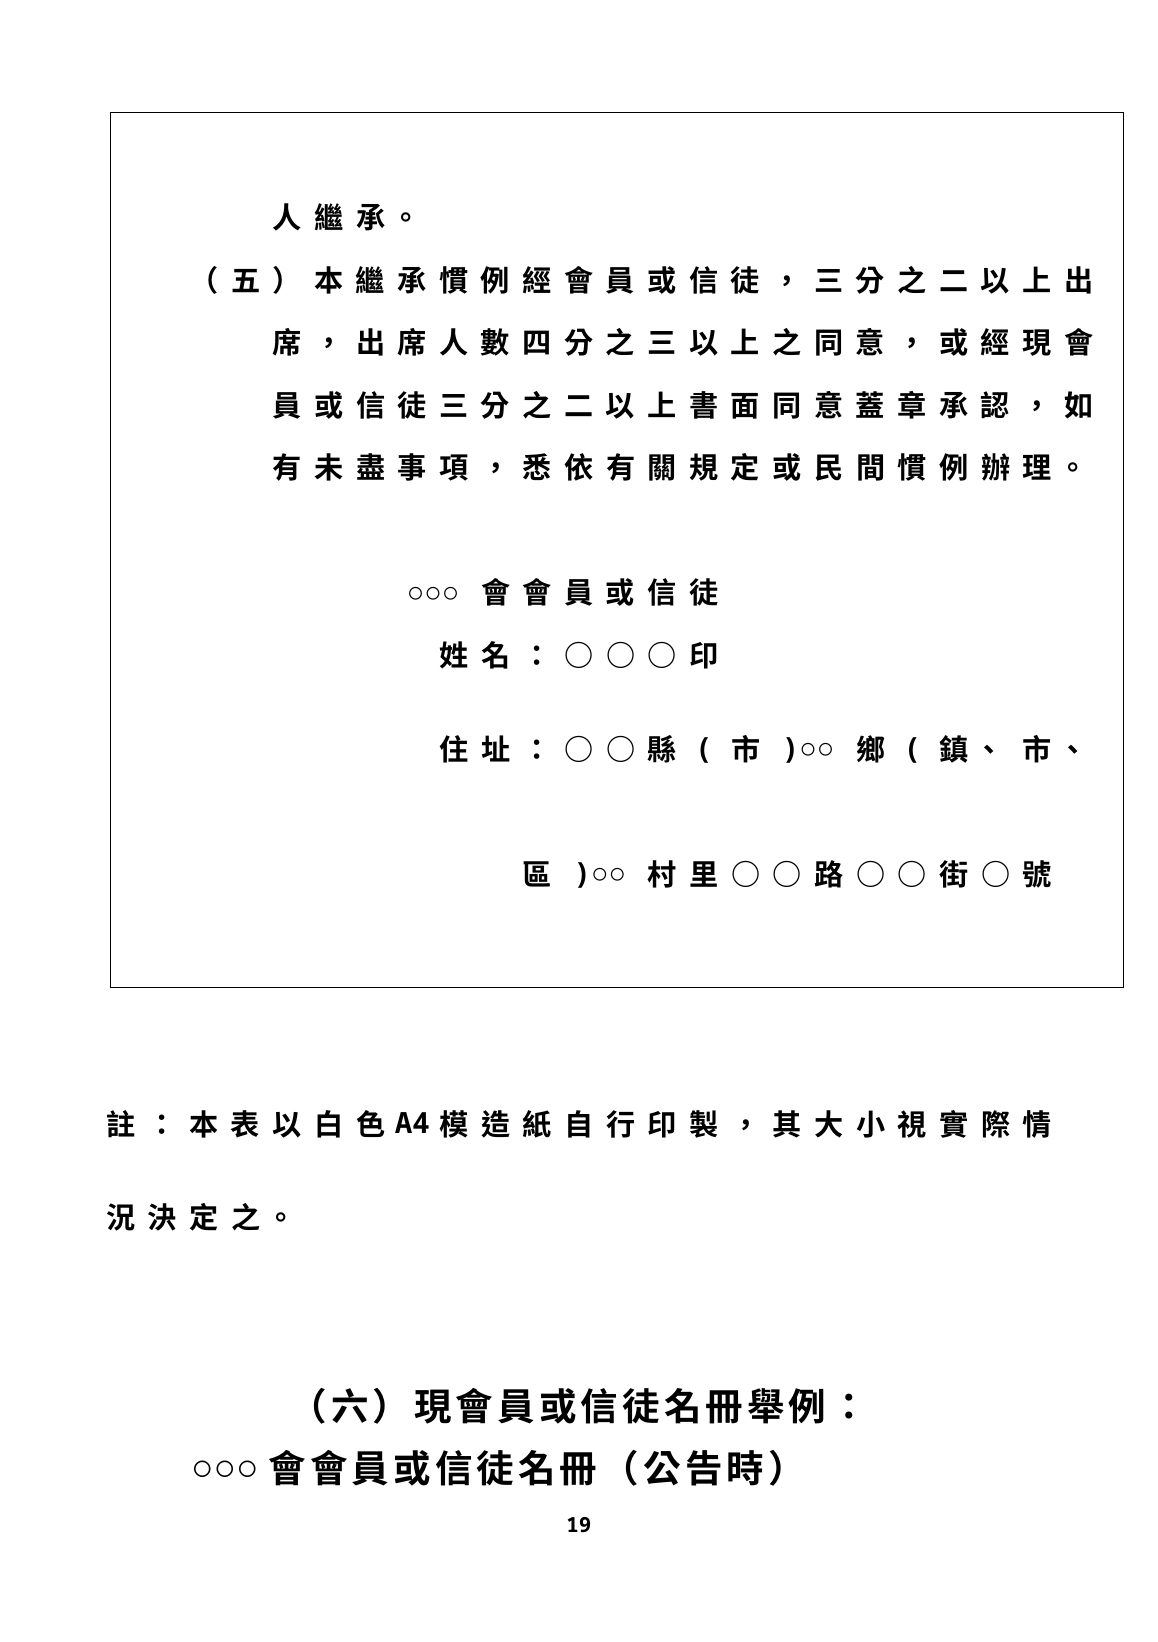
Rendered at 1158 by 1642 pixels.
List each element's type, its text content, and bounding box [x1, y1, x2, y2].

text 註：本表以白色A4模造紙自行印製，其大小視實際情況決定之。 [99, 1049, 1058, 1237]
text ○○○會會員或信徒名冊（公告時） [143, 1424, 1058, 1487]
text （六）現會員或信徒名冊舉例： [99, 1362, 1058, 1424]
table_header 人繼承。 （五）本繼承慣例經會員或信徒，三分之二以上出席，出席人數四分之三以上之同意，或經現會員或信徒三分之二以上書面同意蓋章承認，如有未盡事項，悉依有關規定或民間慣例辦理。 ○○○會會員或信徒 姓名：○○○印 住址：○○縣(市)○○鄉(鎮、市、區)○○村里○○路○○街○號 [111, 113, 1123, 987]
